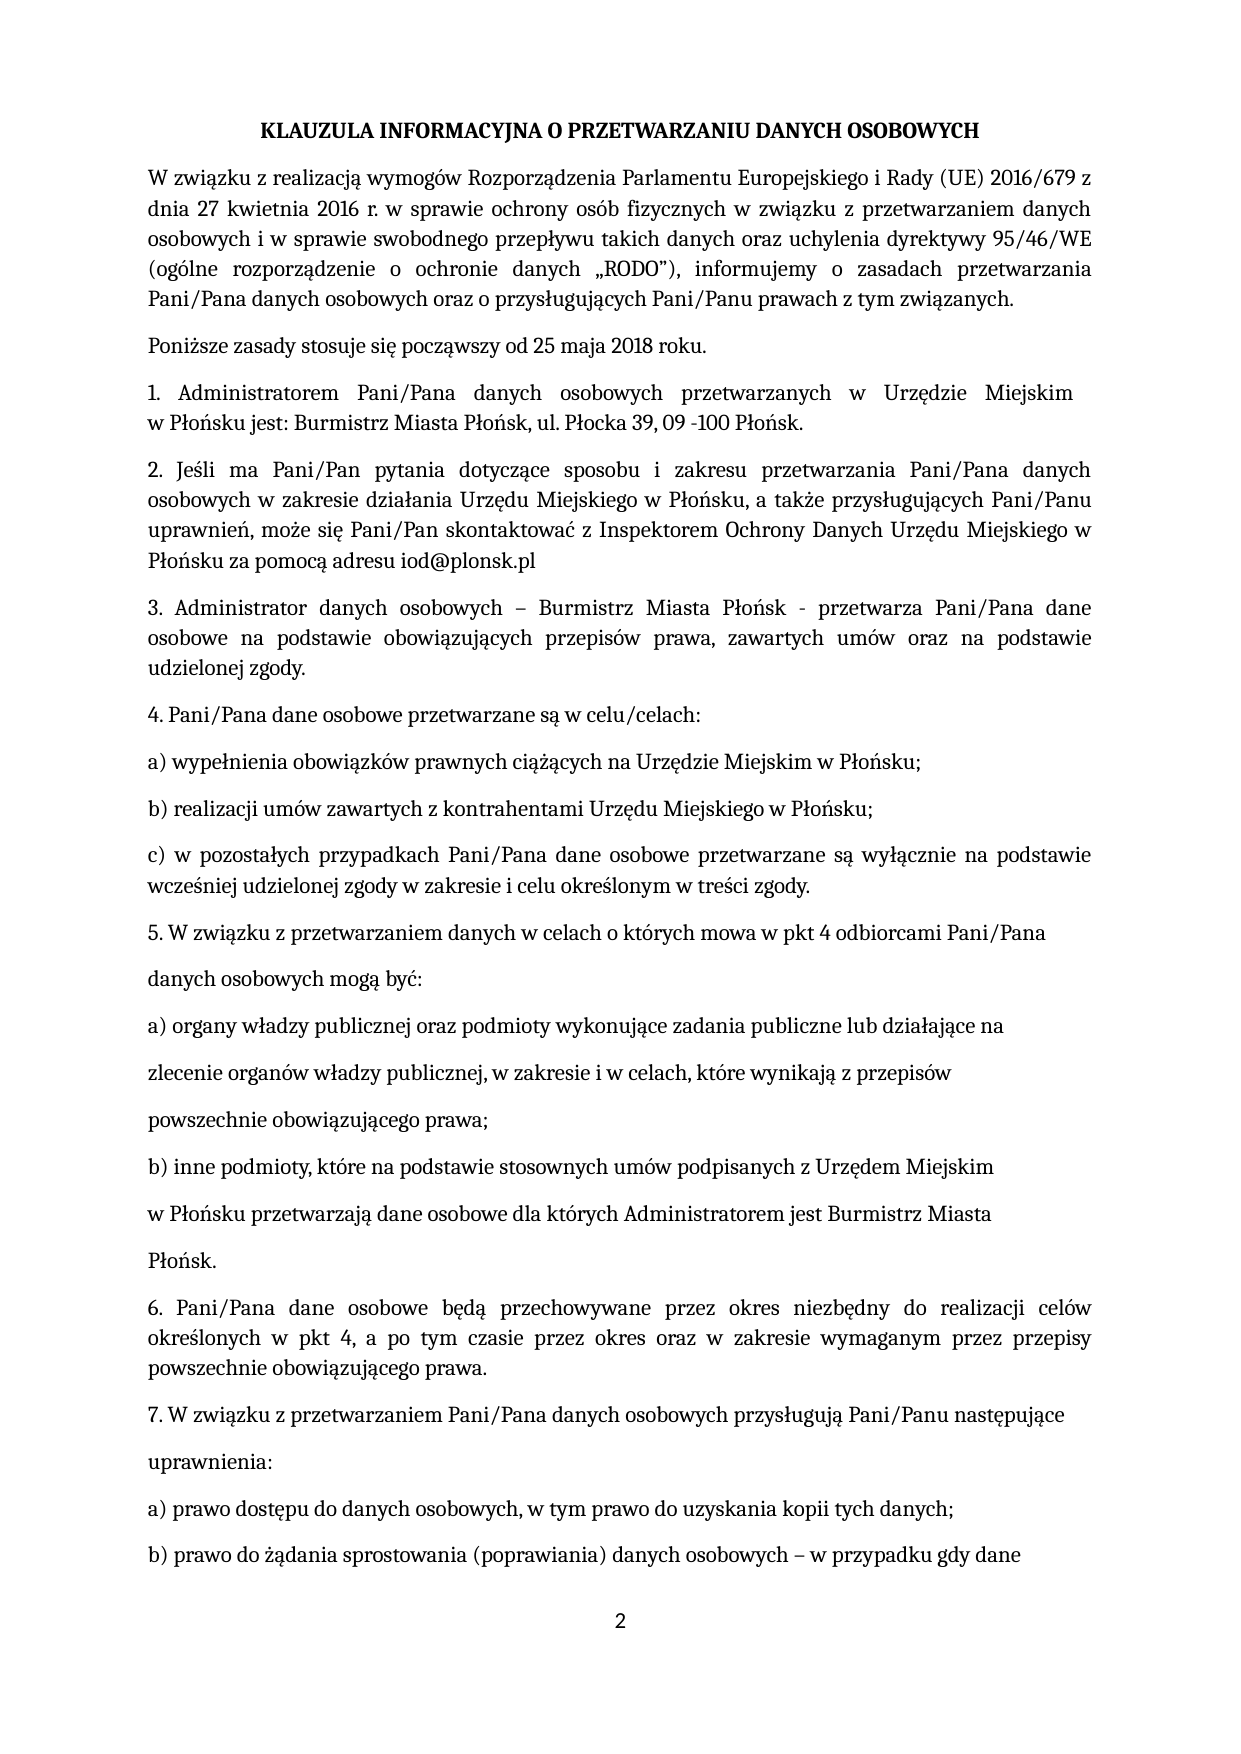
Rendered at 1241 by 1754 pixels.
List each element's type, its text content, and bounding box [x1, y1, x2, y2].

text w Płońsku przetwarzają dane osobowe dla których Administratorem jest Burmistrz Miasta [148, 1201, 1093, 1227]
text 1. Administratorem Pani/Pana danych osobowych przetwarzanych w Urzędzie Miejskim w Płońsku jest: Burmistrz Miasta Płońsk, ul. Płocka 39, 09 -100 Płońsk. [148, 380, 1093, 436]
text powszechnie obowiązującego prawa; [148, 1107, 1093, 1133]
text a) prawo dostępu do danych osobowych, w tym prawo do uzyskania kopii tych danych; [148, 1495, 1093, 1522]
text Poniższe zasady stosuje się począwszy od 25 maja 2018 roku. [148, 333, 1093, 359]
text b) prawo do żądania sprostowania (poprawiania) danych osobowych – w przypadku gdy dane [148, 1542, 1093, 1569]
text 7. W związku z przetwarzaniem Pani/Pana danych osobowych przysługują Pani/Panu następujące [148, 1402, 1093, 1428]
text 5. W związku z przetwarzaniem danych w celach o których mowa w pkt 4 odbiorcami Pani/Pana [148, 919, 1093, 946]
text b) realizacji umów zawartych z kontrahentami Urzędu Miejskiego w Płońsku; [148, 795, 1093, 822]
text 6. Pani/Pana dane osobowe będą przechowywane przez okres niezbędny do realizacji celów określonych w pkt 4, a po tym czasie przez okres oraz w zakresie wymaganym przez przepisy powszechnie obowiązującego prawa. [148, 1294, 1093, 1381]
text 2. Jeśli ma Pani/Pan pytania dotyczące sposobu i zakresu przetwarzania Pani/Pana danych osobowych w zakresie działania Urzędu Miejskiego w Płońsku, a także przysługujących Pani/Panu uprawnień, może się Pani/Pan skontaktować z Inspektorem Ochrony Danych Urzędu Miejskiego w Płońsku za pomocą adresu iod@plonsk.pl [148, 457, 1093, 574]
text 3. Administrator danych osobowych – Burmistrz Miasta Płońsk - przetwarza Pani/Pana dane osobowe na podstawie obowiązujących przepisów prawa, zawartych umów oraz na podstawie udzielonej zgody. [148, 594, 1093, 681]
text W związku z realizacją wymogów Rozporządzenia Parlamentu Europejskiego i Rady (UE) 2016/679 z dnia 27 kwietnia 2016 r. w sprawie ochrony osób fizycznych w związku z przetwarzaniem danych osobowych i w sprawie swobodnego przepływu takich danych oraz uchylenia dyrektywy 95/46/WE (ogólne rozporządzenie o ochronie danych „RODO”), informujemy o zasadach przetwarzania Pani/Pana danych osobowych oraz o przysługujących Pani/Panu prawach z tym związanych. [148, 165, 1093, 312]
text 4. Pani/Pana dane osobowe przetwarzane są w celu/celach: [148, 702, 1093, 728]
text KLAUZULA INFORMACYJNA O PRZETWARZANIU DANYCH OSOBOWYCH [148, 118, 1093, 145]
text c) w pozostałych przypadkach Pani/Pana dane osobowe przetwarzane są wyłącznie na podstawie wcześniej udzielonej zgody w zakresie i celu określonym w treści zgody. [148, 842, 1093, 899]
text a) organy władzy publicznej oraz podmioty wykonujące zadania publiczne lub działające na [148, 1013, 1093, 1039]
text uprawnienia: [148, 1448, 1093, 1475]
text b) inne podmioty, które na podstawie stosownych umów podpisanych z Urzędem Miejskim [148, 1154, 1093, 1180]
text a) wypełnienia obowiązków prawnych ciążących na Urzędzie Miejskim w Płońsku; [148, 748, 1093, 775]
text zlecenie organów władzy publicznej, w zakresie i w celach, które wynikają z przepisów [148, 1060, 1093, 1086]
text Płońsk. [148, 1247, 1093, 1274]
text danych osobowych mogą być: [148, 966, 1093, 993]
